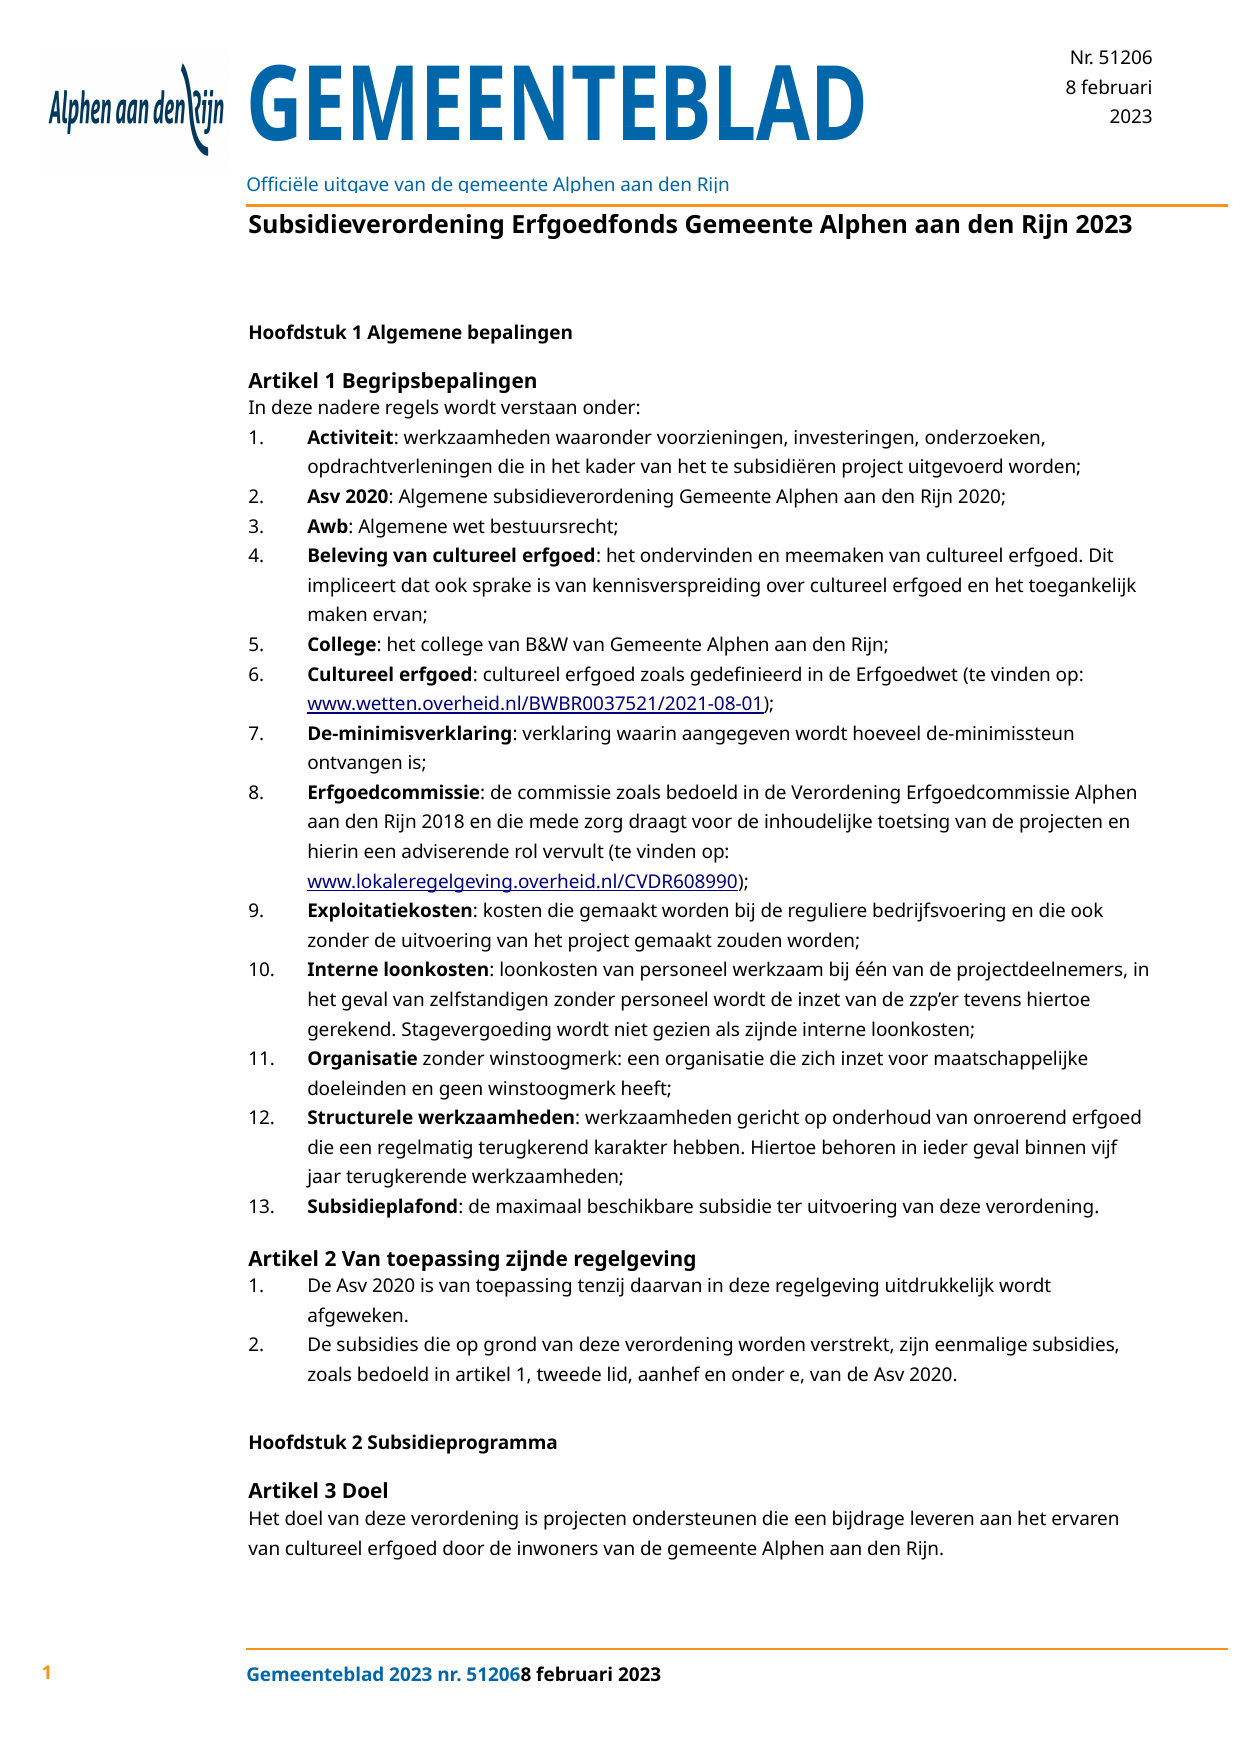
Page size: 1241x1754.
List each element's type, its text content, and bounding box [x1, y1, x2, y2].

list De subsidies die op grond van deze verordening worden verstrekt, zijn eenmalige subsidies, zoals bedoeld in artikel 1, tweede lid, aanhef en onder e, van de Asv 2020. [248, 1331, 1152, 1387]
list Cultureel erfgoed: cultureel erfgoed zoals gedefinieerd in de Erfgoedwet (te vinden op: www.wetten.overheid.nl/BWBR0037521/2021-08-01); [248, 661, 1152, 716]
text In deze nadere regels wordt verstaan onder: [248, 394, 1152, 420]
text Artikel 3 Doel [248, 1477, 1152, 1505]
list Activiteit: werkzaamheden waaronder voorzieningen, investeringen, onderzoeken, opdrachtverleningen die in het kader van het te subsidiëren project uitgevoerd worden; [248, 424, 1152, 479]
list Structurele werkzaamheden: werkzaamheden gericht op onderhoud van onroerend erfgoed die een regelmatig terugkerend karakter hebben. Hiertoe behoren in ieder geval binnen vijf jaar terugkerende werkzaamheden; [248, 1104, 1152, 1189]
list Interne loonkosten: loonkosten van personeel werkzaam bij één van de projectdeelnemers, in het geval van zelfstandigen zonder personeel wordt de inzet van de zzp’er tevens hiertoe gerekend. Stagevergoeding wordt niet gezien als zijnde interne loonkosten; [248, 957, 1152, 1042]
text Artikel 2 Van toepassing zijnde regelgeving [248, 1244, 1152, 1272]
list Organisatie zonder winstoogmerk: een organisatie die zich inzet voor maatschappelijke doeleinden en geen winstoogmerk heeft; [248, 1045, 1152, 1101]
text Subsidieverordening Erfgoedfonds Gemeente Alphen aan den Rijn 2023 [248, 207, 1152, 241]
list Awb: Algemene wet bestuursrecht; [248, 513, 1152, 539]
list Asv 2020: Algemene subsidieverordening Gemeente Alphen aan den Rijn 2020; [248, 483, 1152, 509]
text Hoofdstuk 2 Subsidieprogramma [248, 1427, 1152, 1456]
list Exploitatiekosten: kosten die gemaakt worden bij de reguliere bedrijfsvoering en die ook zonder de uitvoering van het project gemaakt zouden worden; [248, 897, 1152, 953]
text Hoofdstuk 1 Algemene bepalingen [248, 317, 1152, 345]
list De Asv 2020 is van toepassing tenzij daarvan in deze regelgeving uitdrukkelijk wordt afgeweken. [248, 1272, 1152, 1327]
list De-minimisverklaring: verklaring waarin aangegeven wordt hoeveel de-minimissteun ontvangen is; [248, 720, 1152, 775]
list College: het college van B&W van Gemeente Alphen aan den Rijn; [248, 631, 1152, 657]
picture [41, 47, 231, 172]
list Erfgoedcommissie: de commissie zoals bedoeld in de Verordening Erfgoedcommissie Alphen aan den Rijn 2018 en die mede zorg draagt voor de inhoudelijke toetsing van de projecten en hierin een adviserende rol vervult (te vinden op: www.lokaleregelgeving.overheid.nl/CVDR608990); [248, 779, 1152, 894]
list Subsidieplafond: de maximaal beschikbare subsidie ter uitvoering van deze verordening. [248, 1193, 1152, 1219]
text Artikel 1 Begripsbepalingen [248, 366, 1152, 394]
list Beleving van cultureel erfgoed: het ondervinden en meemaken van cultureel erfgoed. Dit impliceert dat ook sprake is van kennisverspreiding over cultureel erfgoed en het toegankelijk maken ervan; [248, 542, 1152, 627]
text Het doel van deze verordening is projecten ondersteunen die een bijdrage leveren aan het ervaren van cultureel erfgoed door de inwoners van de gemeente Alphen aan den Rijn. [248, 1505, 1152, 1560]
